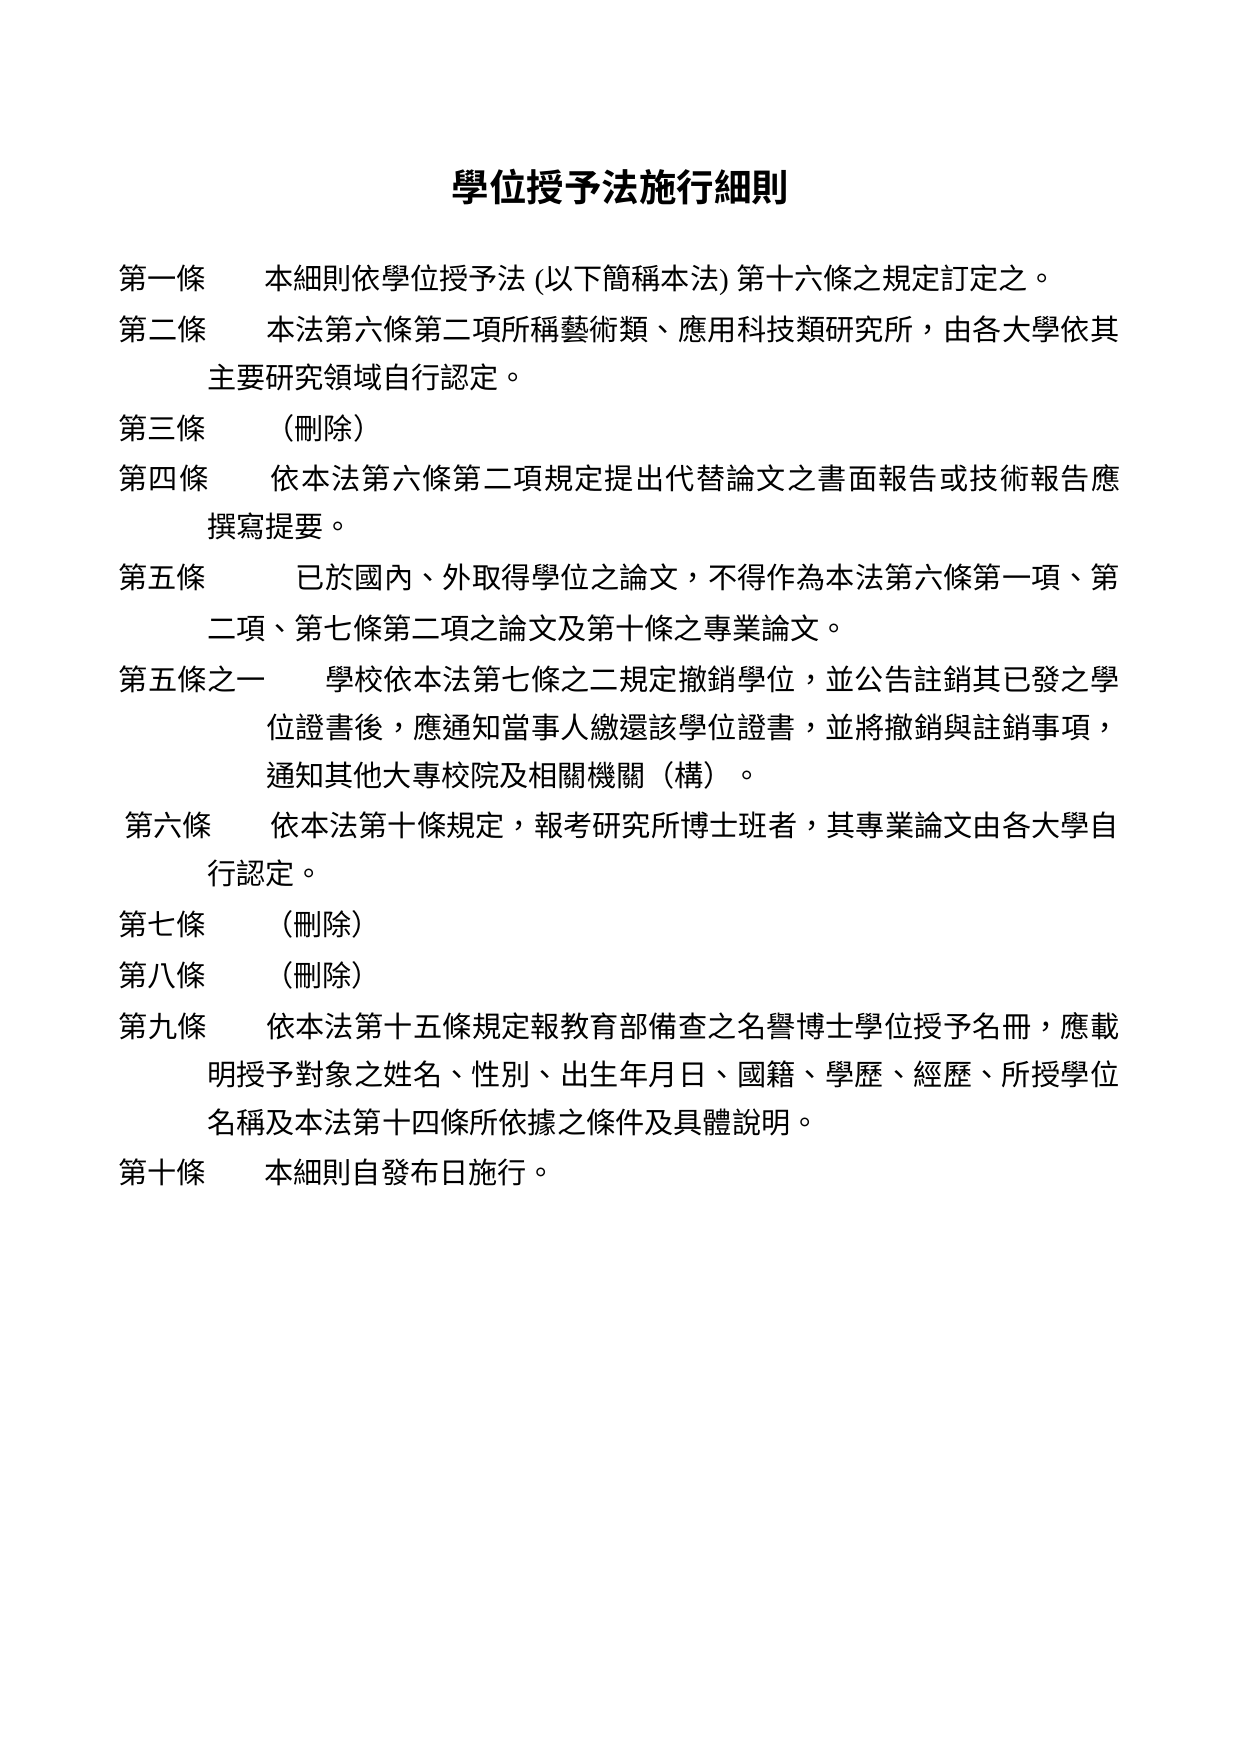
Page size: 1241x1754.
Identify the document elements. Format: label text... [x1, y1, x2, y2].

text 第九條 依本法第十五條規定報教育部備查之名譽博士學位授予名冊，應載明授予對象之姓名、性別、出生年月日、國籍、學歷、經歷、所授學位名稱及本法第十四條所依據之條件及具體說明。 [118, 1003, 1122, 1142]
text 第二條 本法第六條第二項所稱藝術類、應用科技類研究所，由各大學依其 主要研究領域自行認定。 [118, 306, 1122, 397]
text 第五條 已於國內、外取得學位之論文，不得作為本法第六條第一項、第 二項、第七條第二項之論文及第十條之專業論文。 [118, 555, 1122, 648]
text 第七條 （刪除） [118, 902, 1122, 944]
text 第十條 本細則自發布日施行。 [118, 1150, 1122, 1192]
text 第六條 依本法第十條規定，報考研究所博士班者，其專業論文由各大學自行認定。 [124, 803, 1122, 893]
text 第八條 （刪除） [118, 952, 1122, 995]
text 第四條 依本法第六條第二項規定提出代替論文之書面報告或技術報告應 撰寫提要。 [118, 456, 1122, 546]
text 學位授予法施行細則 [118, 158, 1122, 212]
text 第一條 本細則依學位授予法 (以下簡稱本法) 第十六條之規定訂定之。 [118, 256, 1122, 298]
text 第三條 （刪除） [118, 405, 1122, 448]
text 第五條之一 學校依本法第七條之二規定撤銷學位，並公告註銷其已發之學 位證書後，應通知當事人繳還該學位證書，並將撤銷與註銷事項， 通知其他大專校院及相關機關（構）。 [118, 656, 1122, 794]
